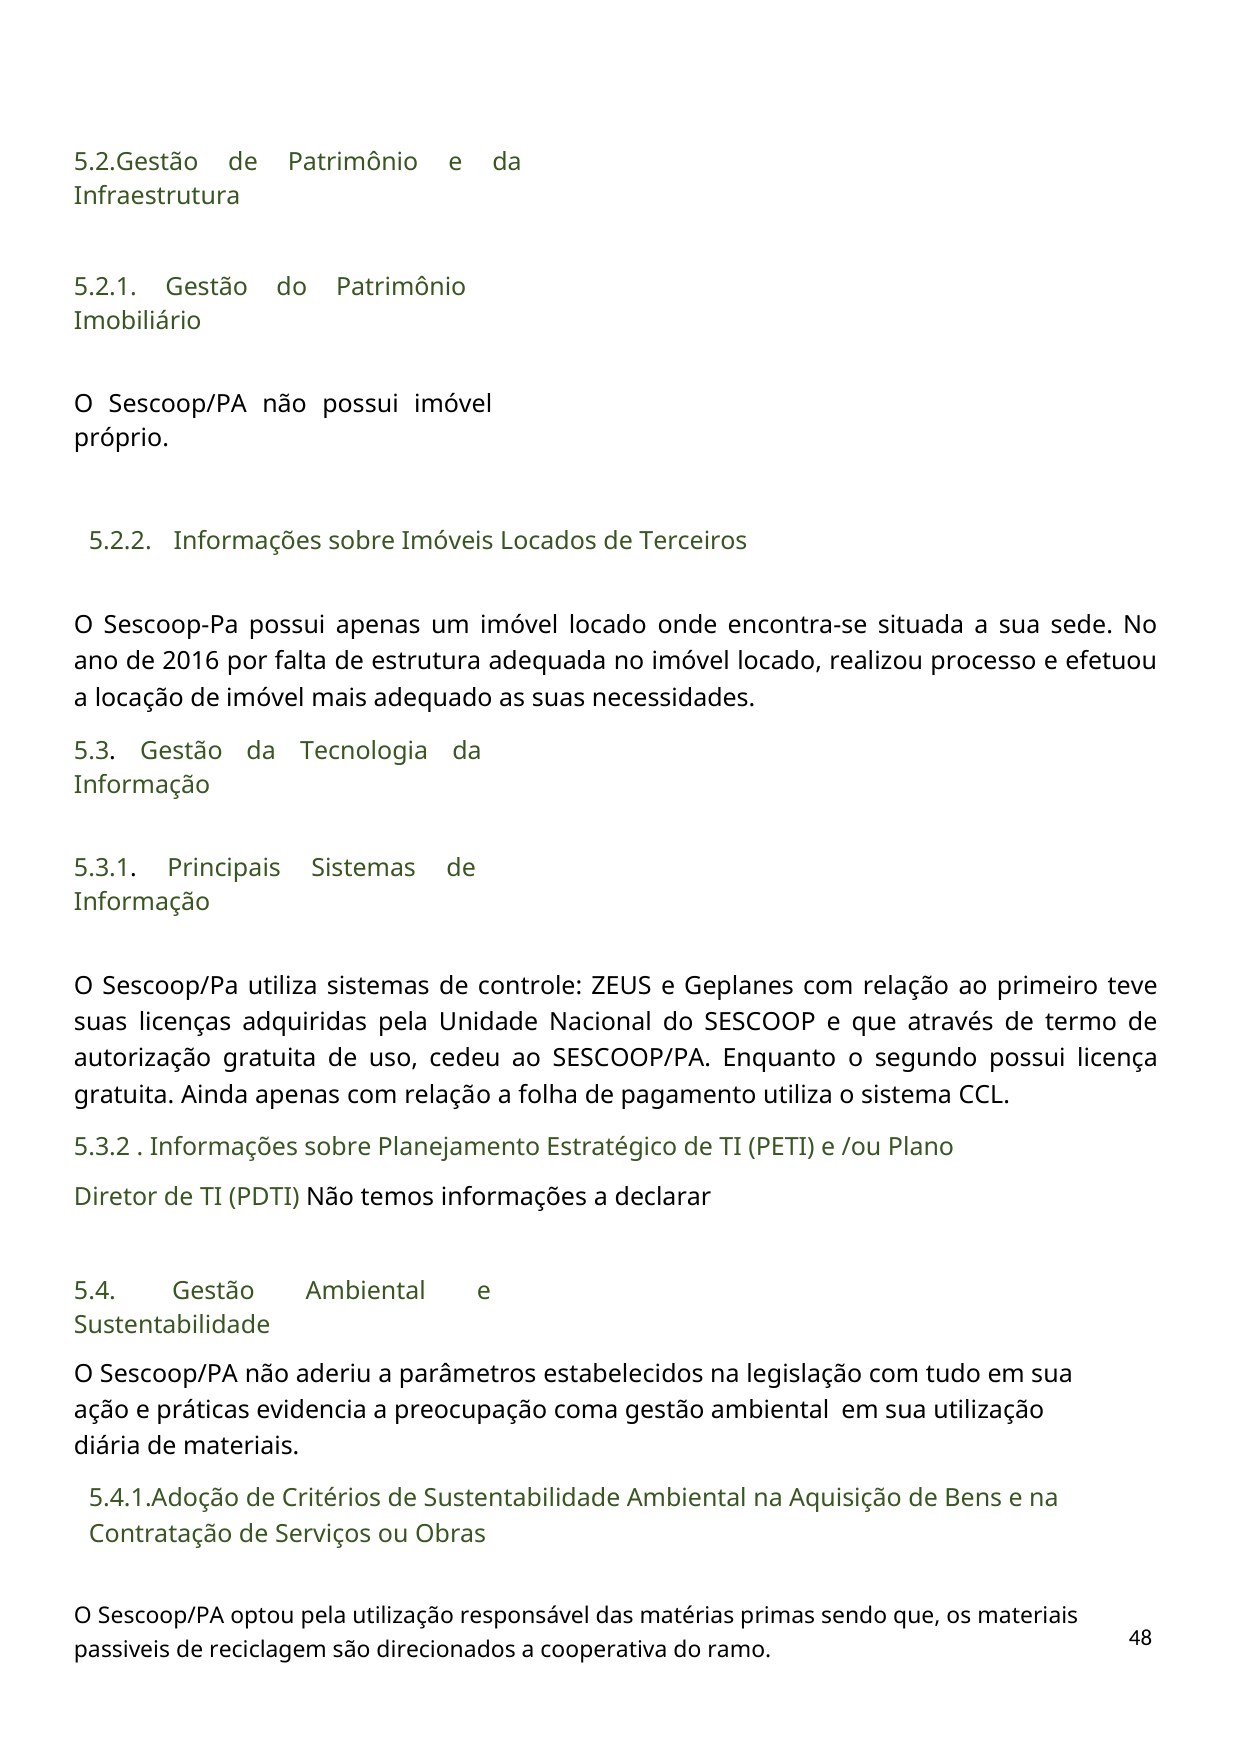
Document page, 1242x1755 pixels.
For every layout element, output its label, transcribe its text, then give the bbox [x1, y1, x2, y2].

text O Sescoop/PA optou pela utilização responsável das matérias primas sendo que, os materiais passiveis de reciclagem são direcionados a cooperativa do ramo. [74, 1599, 1153, 1664]
text 5.3.1. Principais Sistemas de Informação [74, 850, 476, 918]
text O Sescoop-Pa possui apenas um imóvel locado onde encontra-se situada a sua sede. No ano de 2016 por falta de estrutura adequada no imóvel locado, realizou processo e efetuou a locação de imóvel mais adequado as suas necessidades. [74, 606, 1158, 713]
text O Sescoop/Pa utiliza sistemas de controle: ZEUS e Geplanes com relação ao primeiro teve suas licenças adquiridas pela Unidade Nacional do SESCOOP e que através de termo de autorização gratuita de uso, cedeu ao SESCOOP/PA. Enquanto o segundo possui licença gratuita. Ainda apenas com relação a folha de pagamento utiliza o sistema CCL. [74, 967, 1158, 1111]
text 5.2.Gestão de Patrimônio e da Infraestrutura [74, 143, 522, 211]
text 5.2.1. Gestão do Patrimônio Imobiliário [74, 268, 466, 336]
text 5.4. Gestão Ambiental e Sustentabilidade [74, 1272, 491, 1341]
text 5.3. Gestão da Tecnologia da Informação [74, 733, 482, 801]
text O Sescoop/PA não possui imóvel próprio. [74, 386, 492, 454]
text 5.2.2. Informações sobre Imóveis Locados de Terceiros [88, 523, 1164, 557]
text 5.3.2 . Informações sobre Planejamento Estratégico de TI (PETI) e /ou Plano Diretor de TI (PDTI) Não temos informações a declarar [74, 1128, 1018, 1213]
text 5.4.1.Adoção de Critérios de Sustentabilidade Ambiental na Aquisição de Bens e na Contratação de Serviços ou Obras [88, 1480, 1158, 1550]
text O Sescoop/PA não aderiu a parâmetros estabelecidos na legislação com tudo em sua ação e práticas evidencia a preocupação coma gestão ambiental em sua utilização diária de materiais. [74, 1355, 1086, 1462]
